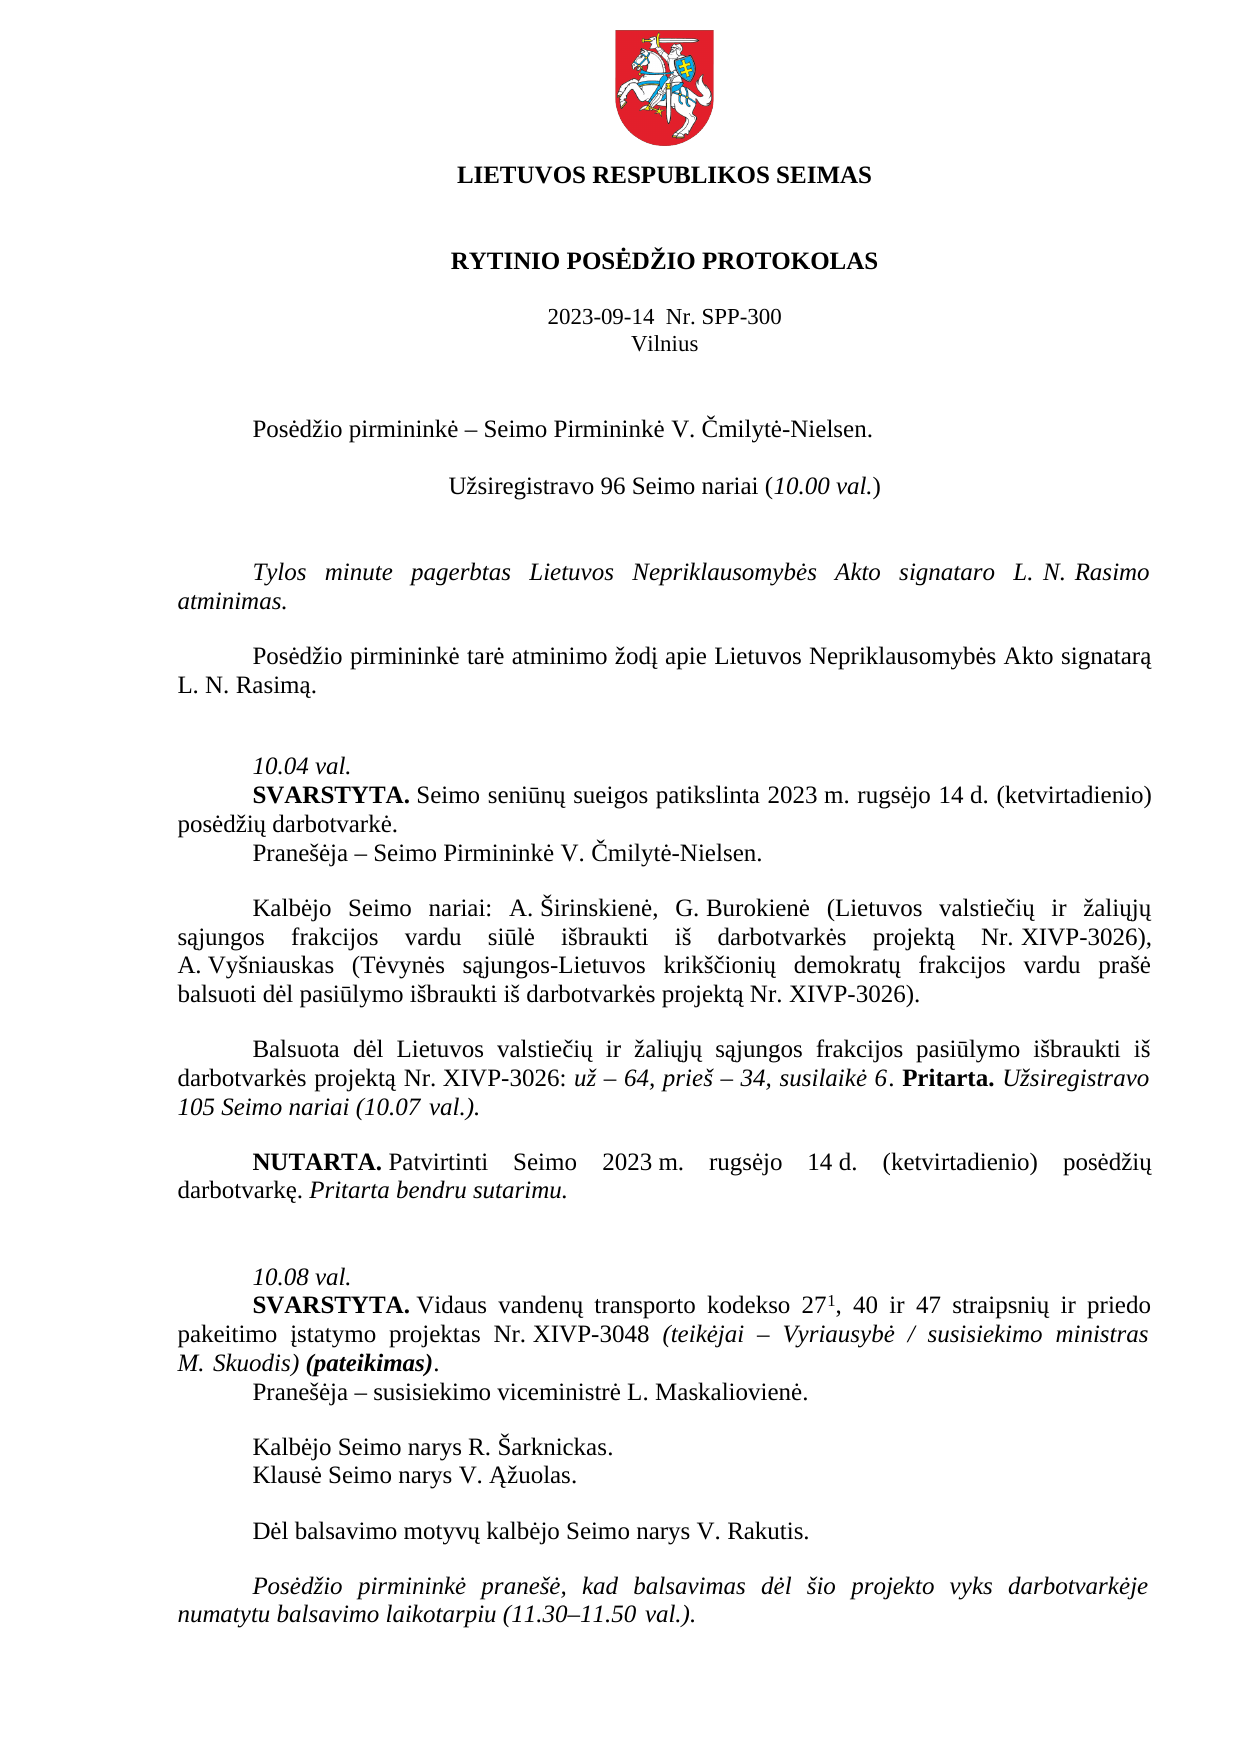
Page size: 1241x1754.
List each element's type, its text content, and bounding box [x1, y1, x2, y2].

text Kalbėjo Seimo narys R. Šarknickas. [177, 1432, 1152, 1461]
text Užsiregistravo 96 Seimo nariai (10.00 val.) [177, 471, 1152, 500]
text 10.04 val. [177, 751, 1152, 780]
text Tylos minute pagerbtas Lietuvos Nepriklausomybės Akto signataro L. N. Rasimo atminimas. [177, 557, 1152, 615]
text Balsuota dėl Lietuvos valstiečių ir žaliųjų sąjungos frakcijos pasiūlymo išbraukti iš darbotvarkės projektą Nr. XIVP-3026: už – 64, prieš – 34, susilaikė 6. Pritarta. Užsiregistravo 105 Seimo nariai (10.07 val.). [177, 1034, 1152, 1120]
text 10.08 val. [177, 1262, 1152, 1291]
text Posėdžio pirmininkė – Seimo Pirmininkė V. Čmilytė-Nielsen. [177, 414, 1152, 442]
text NUTARTA. Patvirtinti Seimo 2023 m. rugsėjo 14 d. (ketvirtadienio) posėdžių darbotvarkę. Pritarta bendru sutarimu. [177, 1147, 1152, 1204]
text Dėl balsavimo motyvų kalbėjo Seimo narys V. Rakutis. [177, 1516, 1152, 1544]
text SVARSTYTA. Vidaus vandenų transporto kodekso 271, 40 ir 47 straipsnių ir priedo pakeitimo įstatymo projektas Nr. XIVP-3048 (teikėjai – Vyriausybė / susisiekimo ministras M. Skuodis) (pateikimas). [177, 1291, 1152, 1377]
text Pranešėja – Seimo Pirmininkė V. Čmilytė-Nielsen. [177, 838, 1152, 866]
text Posėdžio pirmininkė pranešė, kad balsavimas dėl šio projekto vyks darbotvarkėje numatytu balsavimo laikotarpiu (11.30–11.50 val.). [177, 1571, 1152, 1628]
text RYTINIO POSĖDŽIO PROTOKOLAS [177, 246, 1152, 275]
text Lietuvos Respublikos Seimas [177, 160, 1152, 188]
text Klausė Seimo narys V. Ąžuolas. [177, 1461, 1152, 1489]
text Kalbėjo Seimo nariai: A. Širinskienė, G. Burokienė (Lietuvos valstiečių ir žaliųjų sąjungos frakcijos vardu siūlė išbraukti iš darbotvarkės projektą Nr. XIVP-3026), A. Vyšniauskas (Tėvynės sąjungos-Lietuvos krikščionių demokratų frakcijos vardu prašė balsuoti dėl pasiūlymo išbraukti iš darbotvarkės projektą Nr. XIVP-3026). [177, 893, 1152, 1008]
text Posėdžio pirmininkė tarė atminimo žodį apie Lietuvos Nepriklausomybės Akto signatarą L. N. Rasimą. [177, 641, 1152, 699]
text Pranešėja – susisiekimo viceministrė L. Maskaliovienė. [177, 1377, 1152, 1406]
text Vilnius [177, 330, 1152, 356]
text 2023-09-14 Nr. SPP-300 [177, 303, 1152, 330]
text SVARSTYTA. Seimo seniūnų sueigos patikslinta 2023 m. rugsėjo 14 d. (ketvirtadienio) posėdžių darbotvarkė. [177, 780, 1152, 838]
